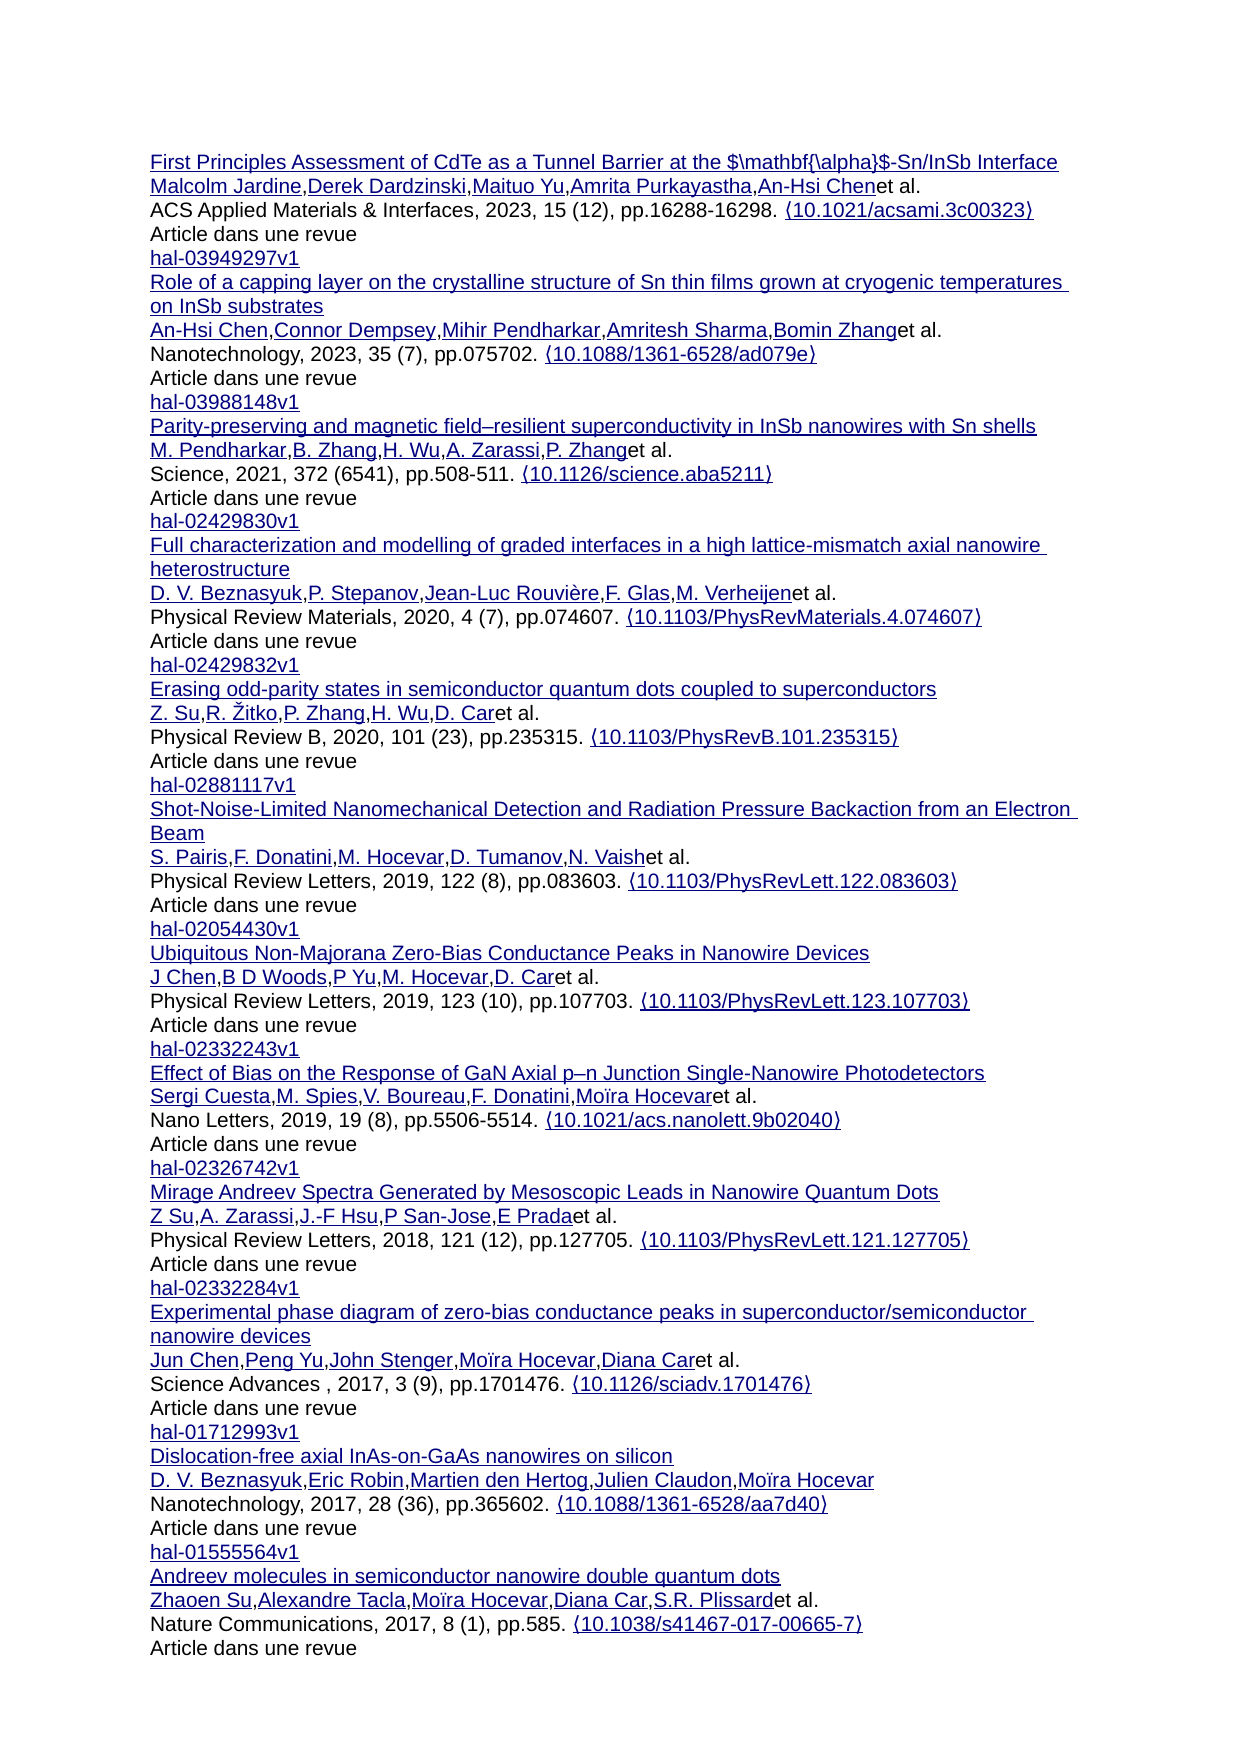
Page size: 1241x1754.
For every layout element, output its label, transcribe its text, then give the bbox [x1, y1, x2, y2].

table_cell Full characterization and modelling of graded interfaces in a high lattice-mismatch axial nanowire heterostructure D. V. Beznasyuk,P. Stepanov,Jean-Luc Rouvière,F. Glas,M. Verheijenet al. Physical Review Materials, 2020, 4 (7), pp.074607. ⟨10.1103/PhysRevMaterials.4.074607⟩ Article dans une revue hal-02429832v1 [150, 533, 1090, 677]
table_cell Erasing odd-parity states in semiconductor quantum dots coupled to superconductors Z. Su,R. Žitko,P. Zhang,H. Wu,D. Caret al. Physical Review B, 2020, 101 (23), pp.235315. ⟨10.1103/PhysRevB.101.235315⟩ Article dans une revue hal-02881117v1 [150, 677, 1090, 797]
table_cell Shot-Noise-Limited Nanomechanical Detection and Radiation Pressure Backaction from an Electron Beam S. Pairis,F. Donatini,M. Hocevar,D. Tumanov,N. Vaishet al. Physical Review Letters, 2019, 122 (8), pp.083603. ⟨10.1103/PhysRevLett.122.083603⟩ Article dans une revue hal-02054430v1 [150, 797, 1090, 941]
table_cell Parity-preserving and magnetic field–resilient superconductivity in InSb nanowires with Sn shells M. Pendharkar,B. Zhang,H. Wu,A. Zarassi,P. Zhanget al. Science, 2021, 372 (6541), pp.508-511. ⟨10.1126/science.aba5211⟩ Article dans une revue hal-02429830v1 [150, 414, 1090, 533]
table_cell Experimental phase diagram of zero-bias conductance peaks in superconductor/semiconductor nanowire devices Jun Chen,Peng Yu,John Stenger,Moïra Hocevar,Diana Caret al. Science Advances , 2017, 3 (9), pp.1701476. ⟨10.1126/sciadv.1701476⟩ Article dans une revue hal-01712993v1 [150, 1300, 1090, 1444]
table_cell First Principles Assessment of CdTe as a Tunnel Barrier at the $\mathbf{\alpha}$-Sn/InSb Interface Malcolm Jardine,Derek Dardzinski,Maituo Yu,Amrita Purkayastha,An-Hsi Chenet al. ACS Applied Materials & Interfaces, 2023, 15 (12), pp.16288-16298. ⟨10.1021/acsami.3c00323⟩ Article dans une revue hal-03949297v1 [150, 150, 1090, 270]
table_cell Mirage Andreev Spectra Generated by Mesoscopic Leads in Nanowire Quantum Dots Z Su,A. Zarassi,J.-F Hsu,P San-Jose,E Pradaet al. Physical Review Letters, 2018, 121 (12), pp.127705. ⟨10.1103/PhysRevLett.121.127705⟩ Article dans une revue hal-02332284v1 [150, 1180, 1090, 1300]
table_cell Dislocation-free axial InAs-on-GaAs nanowires on silicon D. V. Beznasyuk,Eric Robin,Martien den Hertog,Julien Claudon,Moïra Hocevar Nanotechnology, 2017, 28 (36), pp.365602. ⟨10.1088/1361-6528/aa7d40⟩ Article dans une revue hal-01555564v1 [150, 1444, 1090, 1563]
table_cell Ubiquitous Non-Majorana Zero-Bias Conductance Peaks in Nanowire Devices J Chen,B D Woods,P Yu,M. Hocevar,D. Caret al. Physical Review Letters, 2019, 123 (10), pp.107703. ⟨10.1103/PhysRevLett.123.107703⟩ Article dans une revue hal-02332243v1 [150, 941, 1090, 1060]
table_cell Role of a capping layer on the crystalline structure of Sn thin films grown at cryogenic temperatures on InSb substrates An-Hsi Chen,Connor Dempsey,Mihir Pendharkar,Amritesh Sharma,Bomin Zhanget al. Nanotechnology, 2023, 35 (7), pp.075702. ⟨10.1088/1361-6528/ad079e⟩ Article dans une revue hal-03988148v1 [150, 270, 1090, 413]
table_cell Effect of Bias on the Response of GaN Axial p–n Junction Single-Nanowire Photodetectors Sergi Cuesta,M. Spies,V. Boureau,F. Donatini,Moïra Hocevaret al. Nano Letters, 2019, 19 (8), pp.5506-5514. ⟨10.1021/acs.nanolett.9b02040⟩ Article dans une revue hal-02326742v1 [150, 1060, 1090, 1180]
table_cell Andreev molecules in semiconductor nanowire double quantum dots Zhaoen Su,Alexandre Tacla,Moïra Hocevar,Diana Car,S.R. Plissardet al. Nature Communications, 2017, 8 (1), pp.585. ⟨10.1038/s41467-017-00665-7⟩ Article dans une revue [150, 1564, 1090, 1659]
